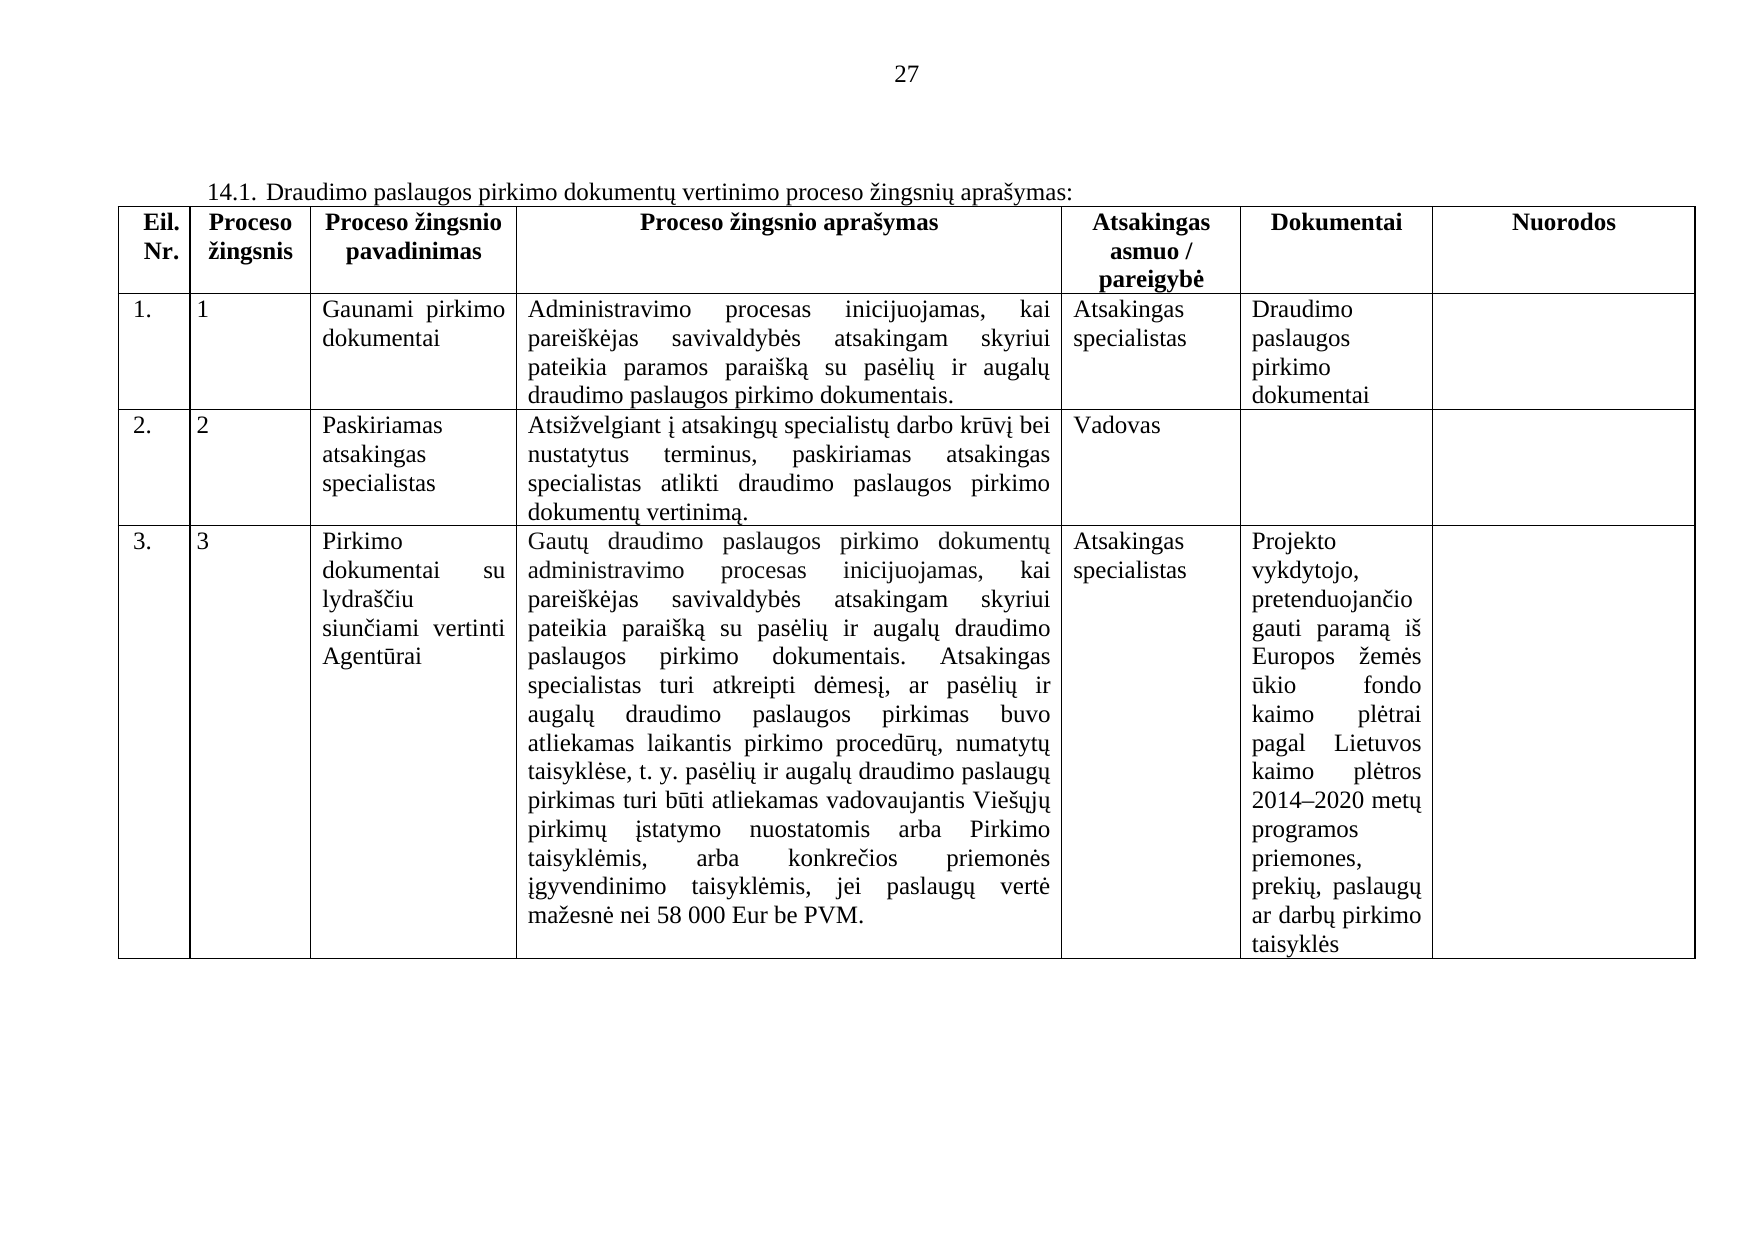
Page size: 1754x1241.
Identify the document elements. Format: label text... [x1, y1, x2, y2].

table_cell 3. [119, 526, 189, 958]
table_cell Gaunami pirkimo dokumentai [311, 294, 516, 409]
table_cell Atsakingas specialistas [1062, 294, 1240, 409]
table_cell Pirkimo dokumentai su lydraščiu siunčiami vertinti Agentūrai [311, 526, 516, 958]
table_cell 2. [119, 410, 189, 525]
table_header Eil. Nr. [119, 207, 189, 293]
table_cell Draudimo paslaugos pirkimo dokumentai [1241, 294, 1432, 409]
table_cell Paskiriamas atsakingas specialistas [311, 410, 516, 525]
table_cell Projekto vykdytojo, pretenduojančio gauti paramą iš Europos žemės ūkio fondo kaimo plėtrai pagal Lietuvos kaimo plėtros 2014–2020 metų programos priemones, prekių, paslaugų ar darbų pirkimo taisyklės [1241, 526, 1432, 958]
table_header Proceso žingsnio pavadinimas [311, 207, 516, 293]
table_cell Gautų draudimo paslaugos pirkimo dokumentų administravimo procesas inicijuojamas, kai pareiškėjas savivaldybės atsakingam skyriui pateikia paraišką su pasėlių ir augalų draudimo paslaugos pirkimo dokumentais. Atsakingas specialistas turi atkreipti dėmesį, ar pasėlių ir augalų draudimo paslaugos pirkimas buvo atliekamas laikantis pirkimo procedūrų, numatytų taisyklėse, t. y. pasėlių ir augalų draudimo paslaugų pirkimas turi būti atliekamas vadovaujantis Viešųjų pirkimų įstatymo nuostatomis arba Pirkimo taisyklėmis, arba konkrečios priemonės įgyvendinimo taisyklėmis, jei paslaugų vertė mažesnė nei 58 000 Eur be PVM. [517, 526, 1061, 958]
table_cell Vadovas [1062, 410, 1240, 525]
table_header Proceso žingsnis [191, 207, 310, 293]
table_cell [1433, 526, 1694, 958]
table_cell 3 [191, 526, 310, 958]
table_cell Atsižvelgiant į atsakingų specialistų darbo krūvį bei nustatytus terminus, paskiriamas atsakingas specialistas atlikti draudimo paslaugos pirkimo dokumentų vertinimą. [517, 410, 1061, 525]
table_cell [1433, 410, 1694, 525]
table_header Dokumentai [1241, 207, 1432, 293]
table_header Atsakingas asmuo / pareigybė [1062, 207, 1240, 293]
text 14.1. Draudimo paslaugos pirkimo dokumentų vertinimo proceso žingsnių aprašymas: [118, 177, 1695, 206]
table_cell Administravimo procesas inicijuojamas, kai pareiškėjas savivaldybės atsakingam skyriui pateikia paramos paraišką su pasėlių ir augalų draudimo paslaugos pirkimo dokumentais. [517, 294, 1061, 409]
table_cell [1241, 410, 1432, 525]
table_header Proceso žingsnio aprašymas [517, 207, 1061, 293]
table_cell 2 [191, 410, 310, 525]
table_cell [1433, 294, 1694, 409]
table_header Nuorodos [1433, 207, 1694, 293]
table_cell 1. [119, 294, 189, 409]
table_cell 1 [191, 294, 310, 409]
table_cell Atsakingas specialistas [1062, 526, 1240, 958]
